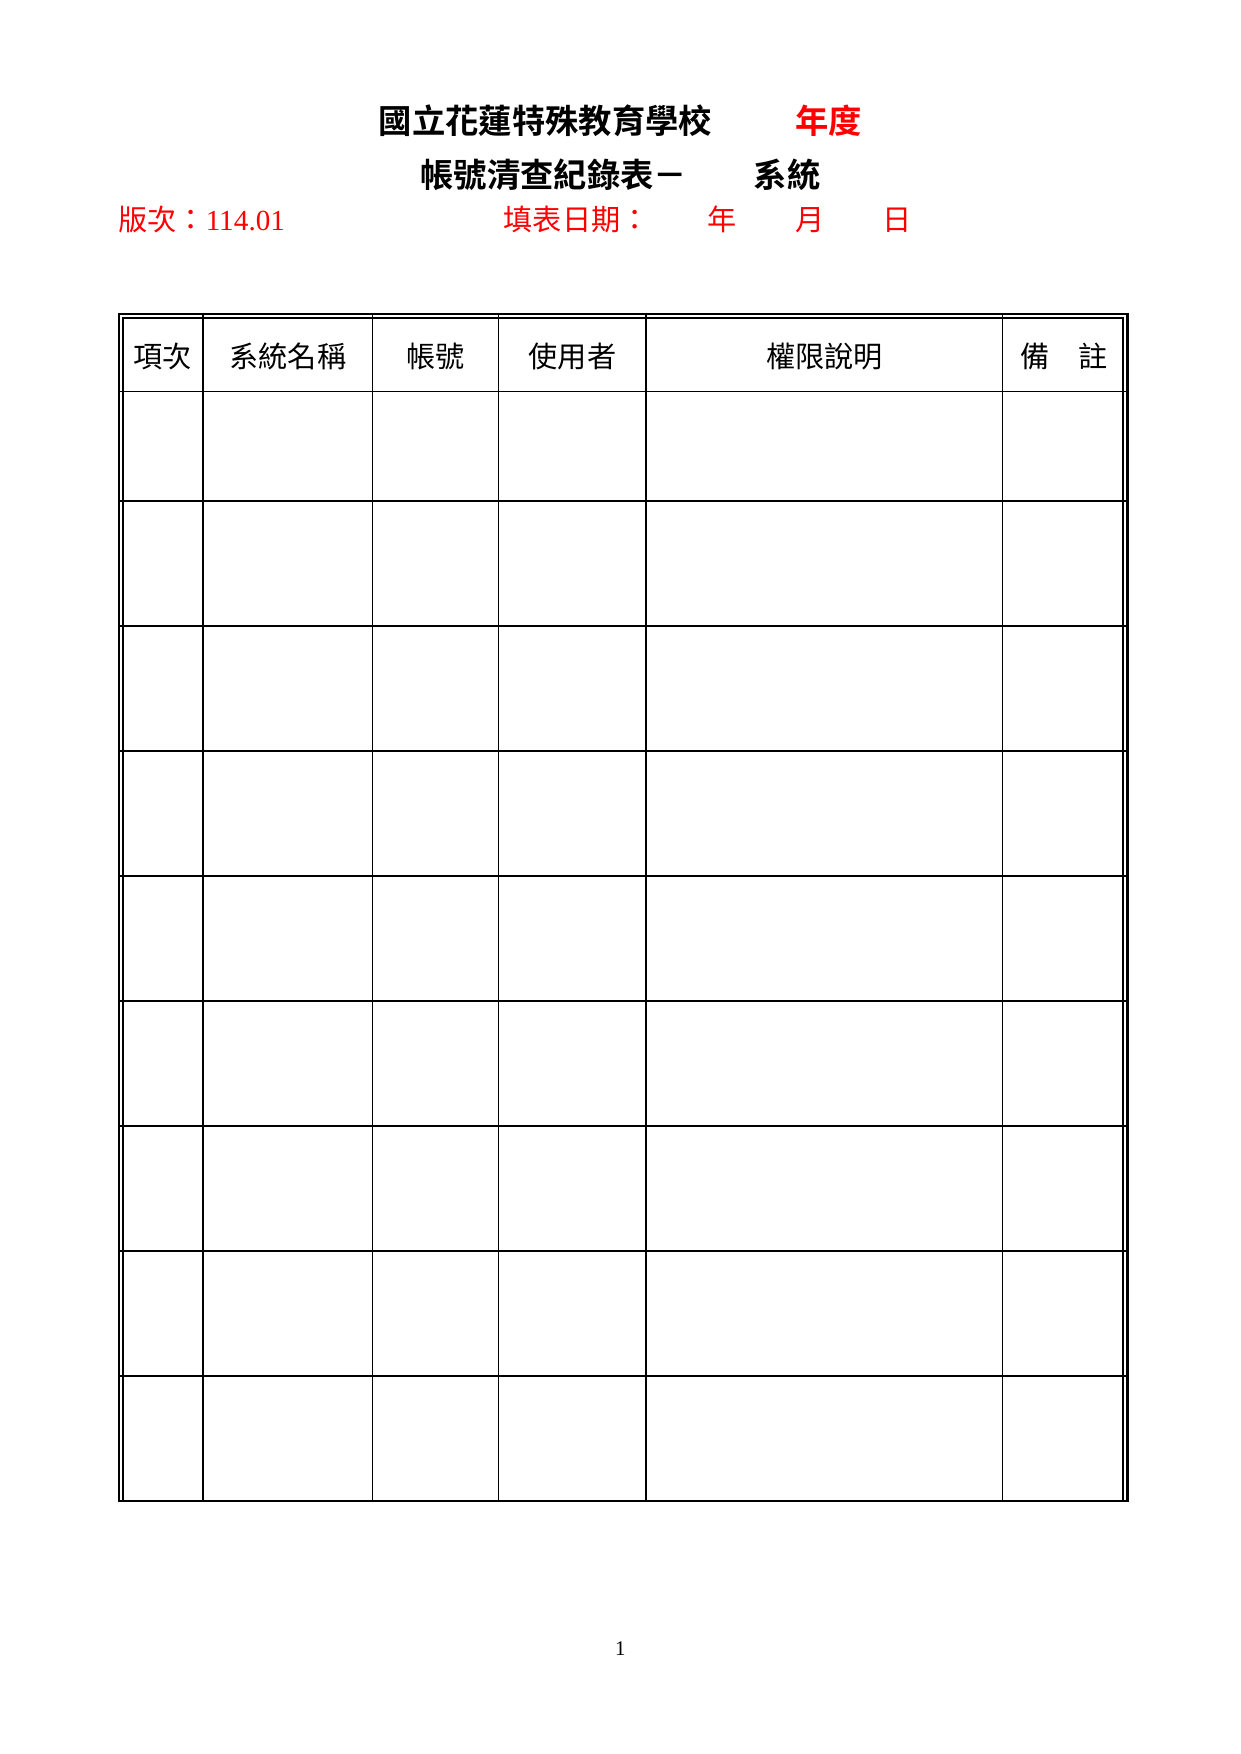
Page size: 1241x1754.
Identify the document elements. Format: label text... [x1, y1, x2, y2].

table_cell [647, 627, 1002, 750]
table_cell [499, 627, 645, 750]
table_cell [204, 1127, 372, 1250]
table_cell [1003, 502, 1122, 625]
table_cell [373, 1002, 498, 1125]
table_cell [124, 1127, 202, 1250]
table_cell [373, 627, 498, 750]
table_cell [499, 752, 645, 875]
table_header 系統名稱 [204, 319, 372, 391]
table_cell [1003, 752, 1122, 875]
table_cell [647, 1127, 1002, 1250]
table_cell [204, 1002, 372, 1125]
table_header 帳號 [373, 319, 498, 391]
table_header 使用者 [499, 319, 645, 391]
table_cell [1003, 392, 1122, 500]
table_cell [124, 627, 202, 750]
table_cell [204, 627, 372, 750]
table_cell [373, 877, 498, 1000]
table_cell [647, 877, 1002, 1000]
table_cell [373, 392, 498, 500]
table_cell [647, 1377, 1002, 1500]
table_cell [204, 1377, 372, 1500]
table_cell [124, 1377, 202, 1500]
table_cell [1003, 1377, 1122, 1500]
table_cell [204, 502, 372, 625]
table_cell [647, 502, 1002, 625]
table_cell [499, 1127, 645, 1250]
table_cell [124, 1252, 202, 1375]
table_cell [499, 1252, 645, 1375]
table_header 備 註 [1003, 319, 1122, 391]
table_cell [1003, 1127, 1122, 1250]
table_cell [204, 752, 372, 875]
table_cell [373, 1252, 498, 1375]
table_cell [124, 502, 202, 625]
table_cell [647, 752, 1002, 875]
table_cell [373, 1127, 498, 1250]
table_cell [1003, 1002, 1122, 1125]
table_cell [647, 1252, 1002, 1375]
table_cell [373, 502, 498, 625]
table_cell [499, 392, 645, 500]
table_cell [1003, 877, 1122, 1000]
table_cell [124, 1002, 202, 1125]
table_cell [124, 752, 202, 875]
table_cell [499, 1002, 645, 1125]
table_cell [124, 392, 202, 500]
table_cell [204, 392, 372, 500]
table_cell [647, 1002, 1002, 1125]
table_cell [1003, 627, 1122, 750]
table_cell [373, 752, 498, 875]
table_cell [647, 392, 1002, 500]
table_cell [373, 1377, 498, 1500]
table_cell [204, 877, 372, 1000]
table_cell [204, 1252, 372, 1375]
table_cell [499, 877, 645, 1000]
table_header 權限說明 [647, 319, 1002, 391]
table_cell [124, 877, 202, 1000]
table_cell [499, 502, 645, 625]
table_cell [499, 1377, 645, 1500]
table_header 項次 [124, 319, 202, 391]
table_cell [1003, 1252, 1122, 1375]
